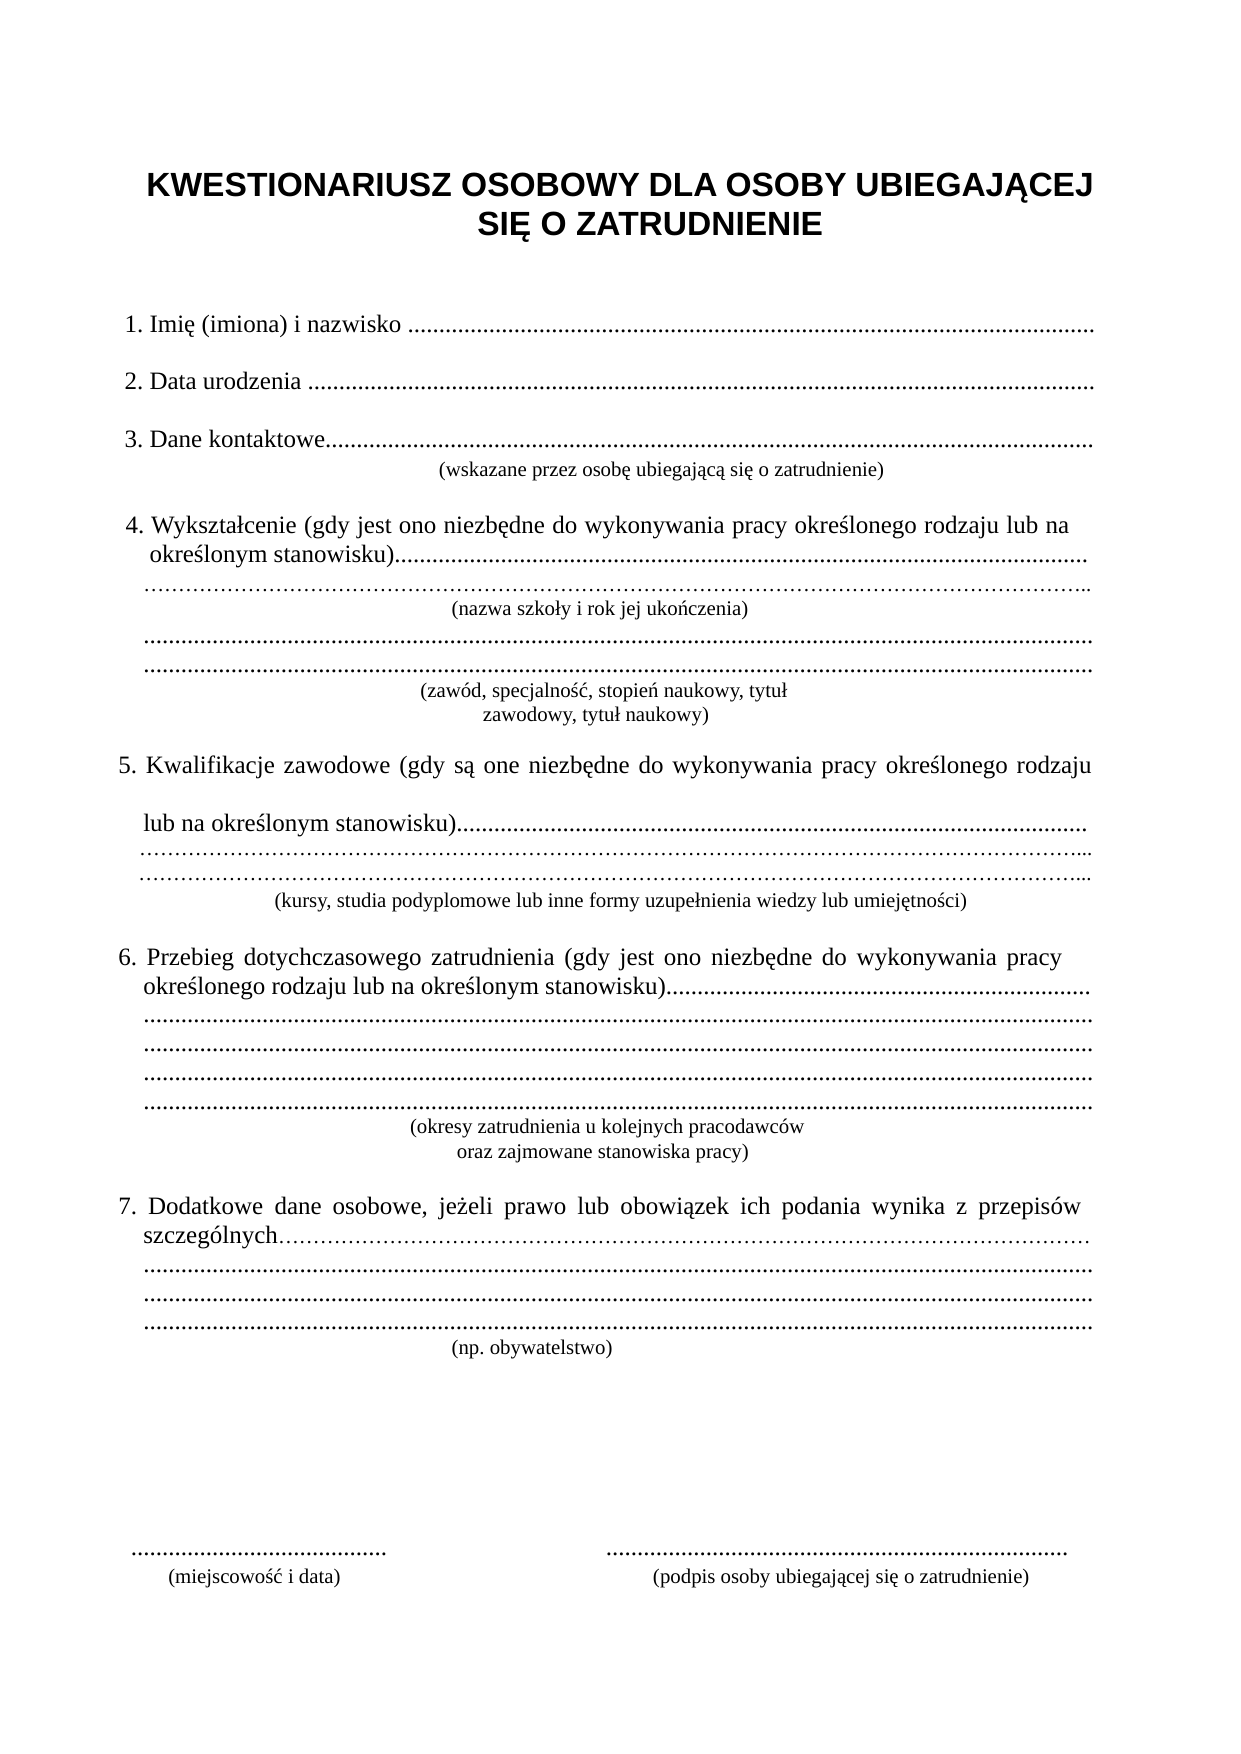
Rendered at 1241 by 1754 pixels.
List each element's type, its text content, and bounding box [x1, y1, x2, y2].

text ........................................................................................................................................................ [118, 1086, 1122, 1114]
text ........................................................................................................................................................ [118, 1278, 1122, 1306]
text ........................................................................................................................................................ [118, 999, 1122, 1028]
text oraz zajmowane stanowiska pracy) [118, 1138, 1122, 1163]
text ………………………………………………………………………………………………………………………... [133, 860, 1122, 884]
text 1. Imię (imiona) i nazwisko .............................................................................................................. [118, 309, 1122, 338]
text 4. Wykształcenie (gdy jest ono niezbędne do wykonywania pracy określonego rodzaju lub na określonym stanowisku)............................................................................................................... [118, 510, 1093, 568]
subtitle KWESTIONARIUSZ OSOBOWY DLA OSOBY UBIEGAJĄCEJ SIĘ O ZATRUDNIENIE [118, 165, 1122, 243]
text 6. Przebieg dotychczasowego zatrudnienia (gdy jest ono niezbędne do wykonywania pracy określonego rodzaju lub na określonym stanowisku).................................................................... [118, 942, 1093, 999]
text 5. Kwalifikacje zawodowe (gdy są one niezbędne do wykonywania pracy określonego rodzaju lub na określonym stanowisku)..................................................................................................... [118, 750, 1093, 836]
text ......................................... .......................................................................... (miejscowość i data) (podpis osoby ubiegającej się o zatrudnienie) [118, 1503, 1122, 1618]
text ........................................................................................................................................................ [118, 1249, 1122, 1278]
text ........................................................................................................................................................ [118, 1057, 1122, 1086]
text zawodowy, tytuł naukowy) [118, 702, 1122, 726]
text (kursy, studia podyplomowe lub inne formy uzupełnienia wiedzy lub umiejętności) [118, 884, 1122, 913]
text ........................................................................................................................................................ [118, 1306, 1122, 1335]
text (wskazane przez osobę ubiegającą się o zatrudnienie) [118, 453, 1122, 481]
text ........................................................................................................................................................ [118, 1028, 1122, 1057]
text ……………………………………………………………………………………………………………………….. [118, 568, 1093, 596]
text (nazwa szkoły i rok jej ukończenia) [118, 596, 1122, 620]
text 3. Dane kontaktowe........................................................................................................................... [118, 424, 1122, 453]
text (zawód, specjalność, stopień naukowy, tytuł [118, 678, 1122, 702]
text ………………………………………………………………………………………………………………………... [118, 836, 1122, 860]
text 7. Dodatkowe dane osobowe, jeżeli prawo lub obowiązek ich podania wynika z przepisów szczególnych……………………………………………………………………………………………………… [118, 1191, 1093, 1249]
text ........................................................................................................................................................ [118, 620, 1122, 649]
text (np. obywatelstwo) [118, 1335, 1122, 1359]
text ........................................................................................................................................................ [118, 649, 1122, 678]
text (okresy zatrudnienia u kolejnych pracodawców [118, 1114, 1122, 1138]
text 2. Data urodzenia .............................................................................................................................. [118, 366, 1122, 395]
